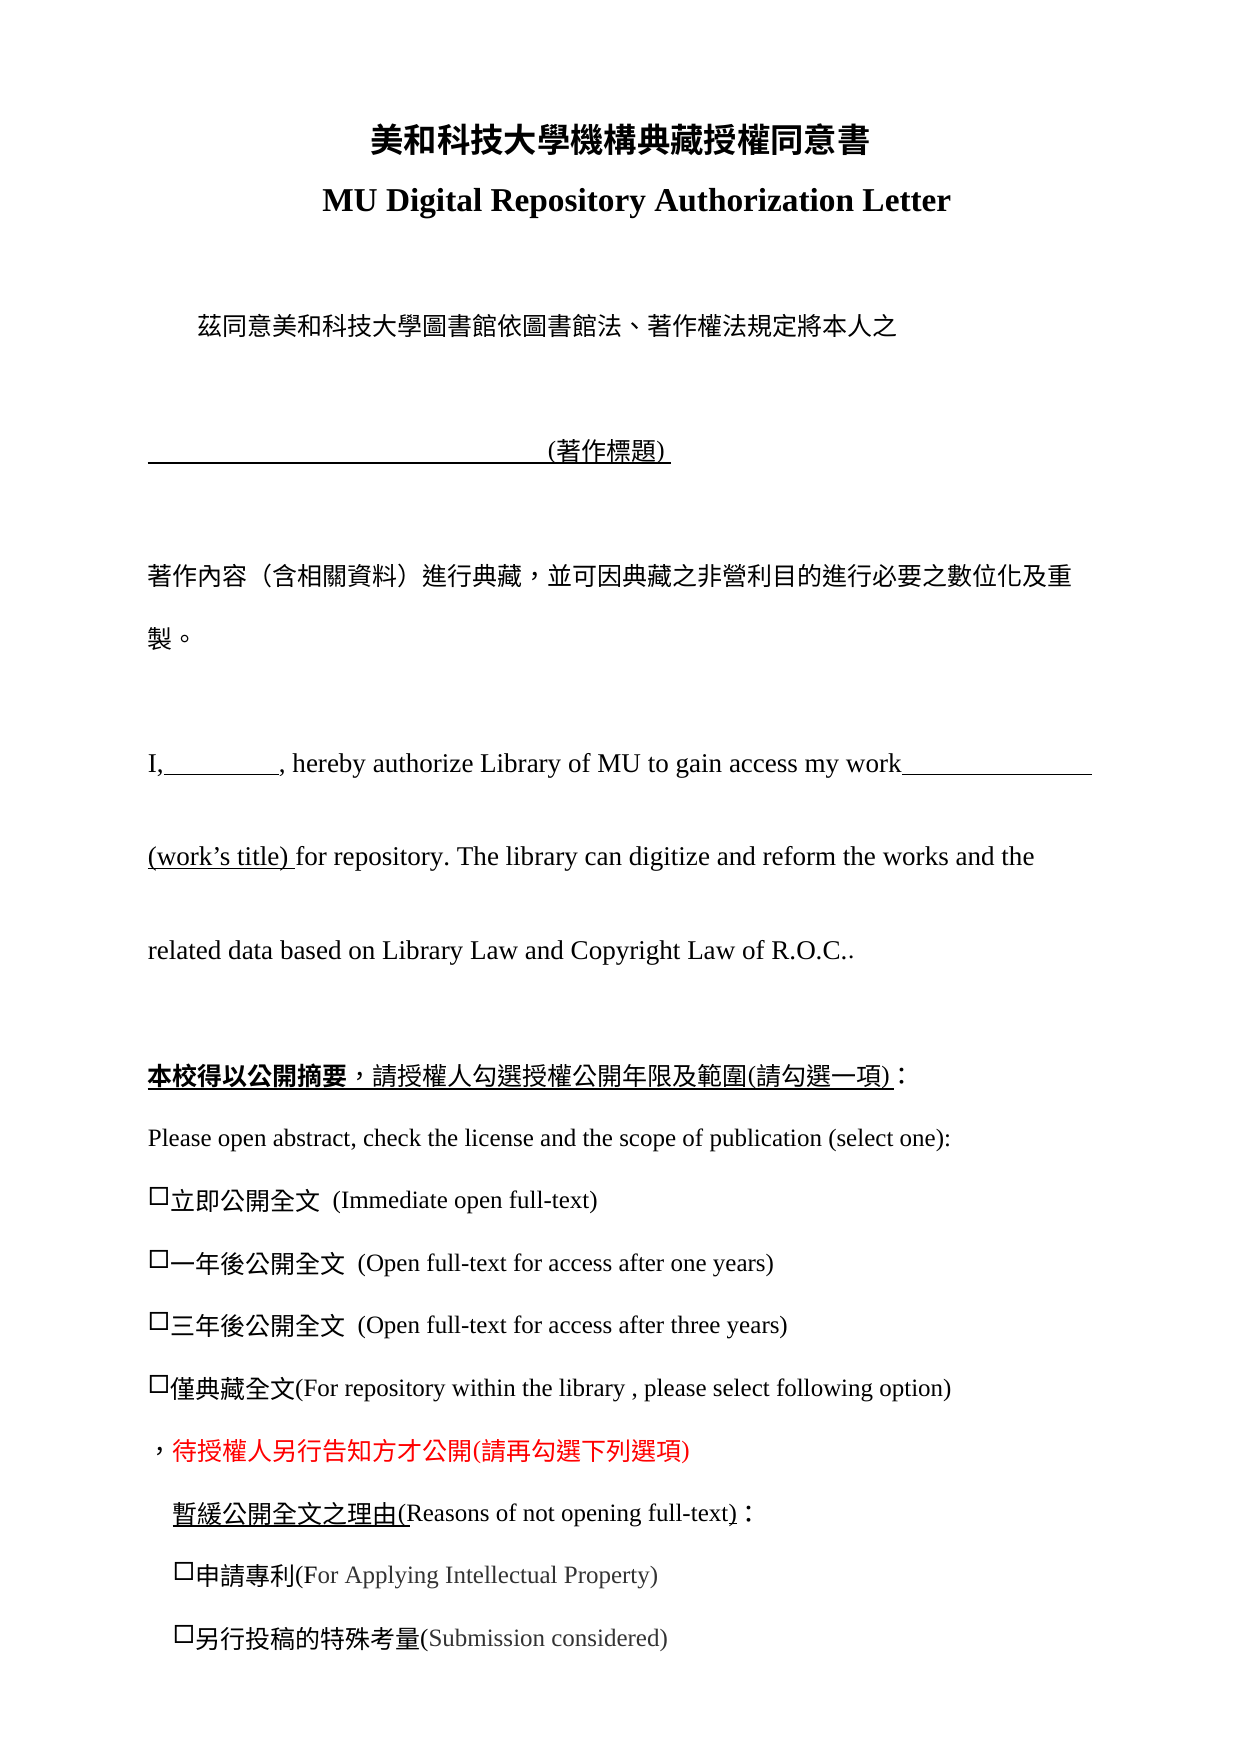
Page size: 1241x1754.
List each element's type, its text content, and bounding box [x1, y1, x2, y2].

text 另行投稿的特殊考量(Submission considered) [173, 1596, 1092, 1658]
text 三年後公開全文 (Open full-text for access after three years) [148, 1283, 1092, 1346]
text I, , hereby authorize Library of MU to gain access my work (work’s title) for repository. The library can digitize and reform the works and the related data based on Library Law and Copyright Law of R.O.C.. [148, 721, 1092, 971]
text (著作標題) [148, 408, 1092, 471]
text 暫緩公開全文之理由(Reasons of not opening full-text)： [173, 1471, 1092, 1533]
text 申請專利(For Applying Intellectual Property) [173, 1533, 1092, 1596]
text MU Digital Repository Authorization Letter [148, 158, 1092, 221]
text 僅典藏全文(For repository within the library , please select following option) [148, 1346, 1092, 1408]
text 一年後公開全文 (Open full-text for access after one years) [148, 1221, 1092, 1283]
text 著作內容（含相關資料）進行典藏，並可因典藏之非營利目的進行必要之數位化及重製。 [148, 533, 1092, 658]
text Please open abstract, check the license and the scope of publication (select one): [148, 1096, 1092, 1158]
text 本校得以公開摘要，請授權人勾選授權公開年限及範圍(請勾選一項)： [148, 1033, 1092, 1096]
text 美和科技大學機構典藏授權同意書 [148, 96, 1092, 158]
text ，待授權人另行告知方才公開(請再勾選下列選項) [148, 1408, 1092, 1471]
text 茲同意美和科技大學圖書館依圖書館法、著作權法規定將本人之 [148, 283, 1092, 346]
text 立即公開全文 (Immediate open full-text) [148, 1158, 1092, 1221]
